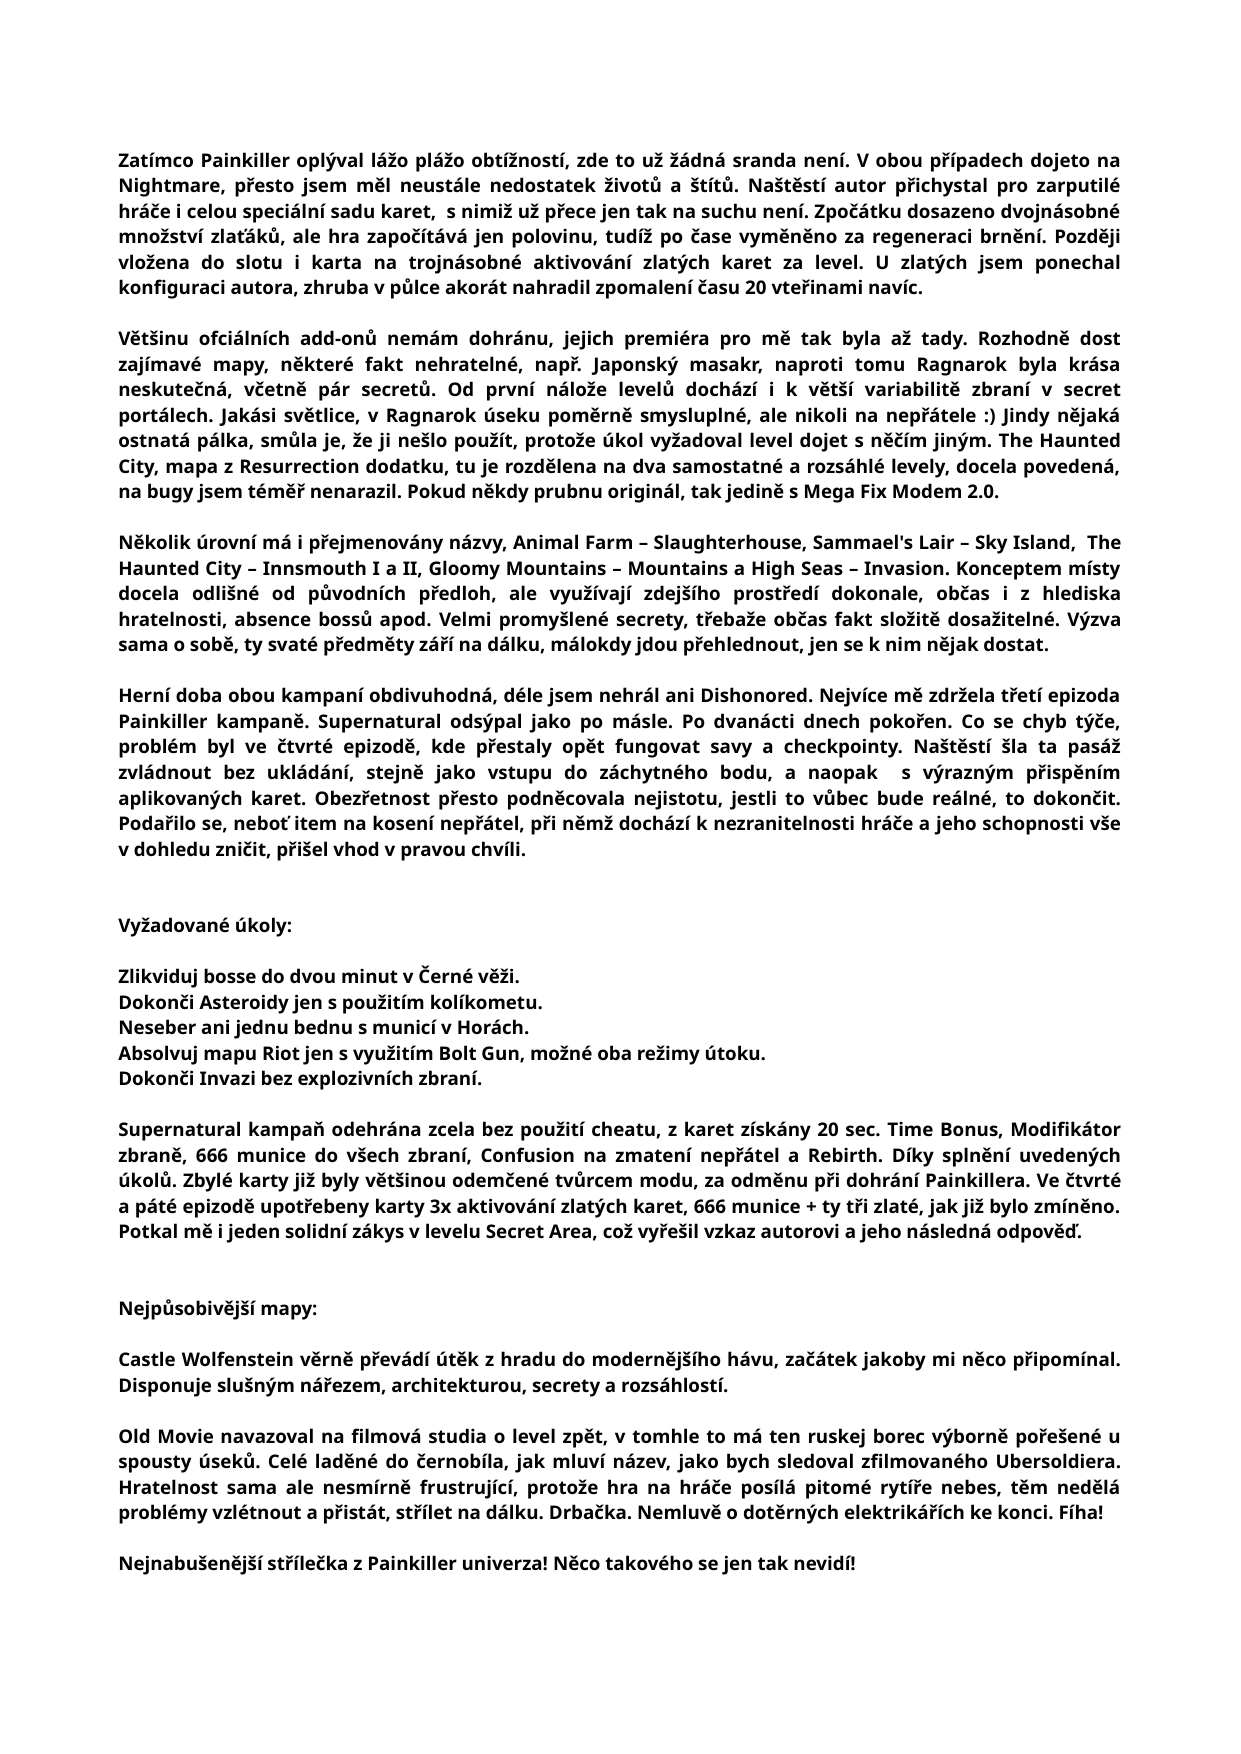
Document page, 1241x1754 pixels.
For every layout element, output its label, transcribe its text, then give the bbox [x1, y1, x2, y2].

text Absolvuj mapu Riot jen s využitím Bolt Gun, možné oba režimy útoku. [118, 1040, 1122, 1066]
text Dokonči Asteroidy jen s použitím kolíkometu. [118, 989, 1122, 1014]
text Herní doba obou kampaní obdivuhodná, déle jsem nehrál ani Dishonored. Nejvíce mě zdržela třetí epizoda Painkiller kampaně. Supernatural odsýpal jako po másle. Po dvanácti dnech pokořen. Co se chyb týče, problém byl ve čtvrté epizodě, kde přestaly opět fungovat savy a checkpointy. Naštěstí šla ta pasáž zvládnout bez ukládání, stejně jako vstupu do záchytného bodu, a naopak s výrazným přispěním aplikovaných karet. Obezřetnost přesto podněcovala nejistotu, jestli to vůbec bude reálné, to dokončit. Podařilo se, neboť item na kosení nepřátel, při němž dochází k nezranitelnosti hráče a jeho schopnosti vše v dohledu zničit, přišel vhod v pravou chvíli. [118, 683, 1122, 861]
text Nejnabušenější střílečka z Painkiller univerza! Něco takového se jen tak nevidí! [118, 1551, 1122, 1576]
text Old Movie navazoval na filmová studia o level zpět, v tomhle to má ten ruskej borec výborně pořešené u spousty úseků. Celé laděné do černobíla, jak mluví název, jako bych sledoval zfilmovaného Ubersoldiera. Hratelnost sama ale nesmírně frustrující, protože hra na hráče posílá pitomé rytíře nebes, těm nedělá problémy vzlétnout a přistát, střílet na dálku. Drbačka. Nemluvě o dotěrných elektrikářích ke konci. Fíha! [118, 1423, 1122, 1525]
text Nejpůsobivější mapy: [118, 1295, 1122, 1321]
text Dokonči Invazi bez explozivních zbraní. [118, 1066, 1122, 1091]
text Zlikviduj bosse do dvou minut v Černé věži. [118, 963, 1122, 989]
text Vyžadované úkoly: [118, 912, 1122, 938]
text Neseber ani jednu bednu s municí v Horách. [118, 1014, 1122, 1040]
text Několik úrovní má i přejmenovány názvy, Animal Farm – Slaughterhouse, Sammael's Lair – Sky Island, The Haunted City – Innsmouth I a II, Gloomy Mountains – Mountains a High Seas – Invasion. Konceptem místy docela odlišné od původních předloh, ale využívají zdejšího prostředí dokonale, občas i z hlediska hratelnosti, absence bossů apod. Velmi promyšlené secrety, třebaže občas fakt složitě dosažitelné. Výzva sama o sobě, ty svaté předměty září na dálku, málokdy jdou přehlednout, jen se k nim nějak dostat. [118, 530, 1122, 657]
text Supernatural kampaň odehrána zcela bez použití cheatu, z karet získány 20 sec. Time Bonus, Modifikátor zbraně, 666 munice do všech zbraní, Confusion na zmatení nepřátel a Rebirth. Díky splnění uvedených úkolů. Zbylé karty již byly většinou odemčené tvůrcem modu, za odměnu při dohrání Painkillera. Ve čtvrté a páté epizodě upotřebeny karty 3x aktivování zlatých karet, 666 munice + ty tři zlaté, jak již bylo zmíněno. Potkal mě i jeden solidní zákys v levelu Secret Area, což vyřešil vzkaz autorovi a jeho následná odpověď. [118, 1117, 1122, 1244]
text Většinu ofciálních add-onů nemám dohránu, jejich premiéra pro mě tak byla až tady. Rozhodně dost zajímavé mapy, některé fakt nehratelné, např. Japonský masakr, naproti tomu Ragnarok byla krása neskutečná, včetně pár secretů. Od první nálože levelů dochází i k větší variabilitě zbraní v secret portálech. Jakási světlice, v Ragnarok úseku poměrně smysluplné, ale nikoli na nepřátele :) Jindy nějaká ostnatá pálka, smůla je, že ji nešlo použít, protože úkol vyžadoval level dojet s něčím jiným. The Haunted City, mapa z Resurrection dodatku, tu je rozdělena na dva samostatné a rozsáhlé levely, docela povedená, na bugy jsem téměř nenarazil. Pokud někdy prubnu originál, tak jedině s Mega Fix Modem 2.0. [118, 326, 1122, 504]
text Castle Wolfenstein věrně převádí útěk z hradu do modernějšího hávu, začátek jakoby mi něco připomínal. Disponuje slušným nářezem, architekturou, secrety a rozsáhlostí. [118, 1346, 1122, 1397]
text Zatímco Painkiller oplýval lážo plážo obtížností, zde to už žádná sranda není. V obou případech dojeto na Nightmare, přesto jsem měl neustále nedostatek životů a štítů. Naštěstí autor přichystal pro zarputilé hráče i celou speciální sadu karet, s nimiž už přece jen tak na suchu není. Zpočátku dosazeno dvojnásobné množství zlaťáků, ale hra započítává jen polovinu, tudíž po čase vyměněno za regeneraci brnění. Později vložena do slotu i karta na trojnásobné aktivování zlatých karet za level. U zlatých jsem ponechal konfiguraci autora, zhruba v půlce akorát nahradil zpomalení času 20 vteřinami navíc. [118, 147, 1122, 300]
